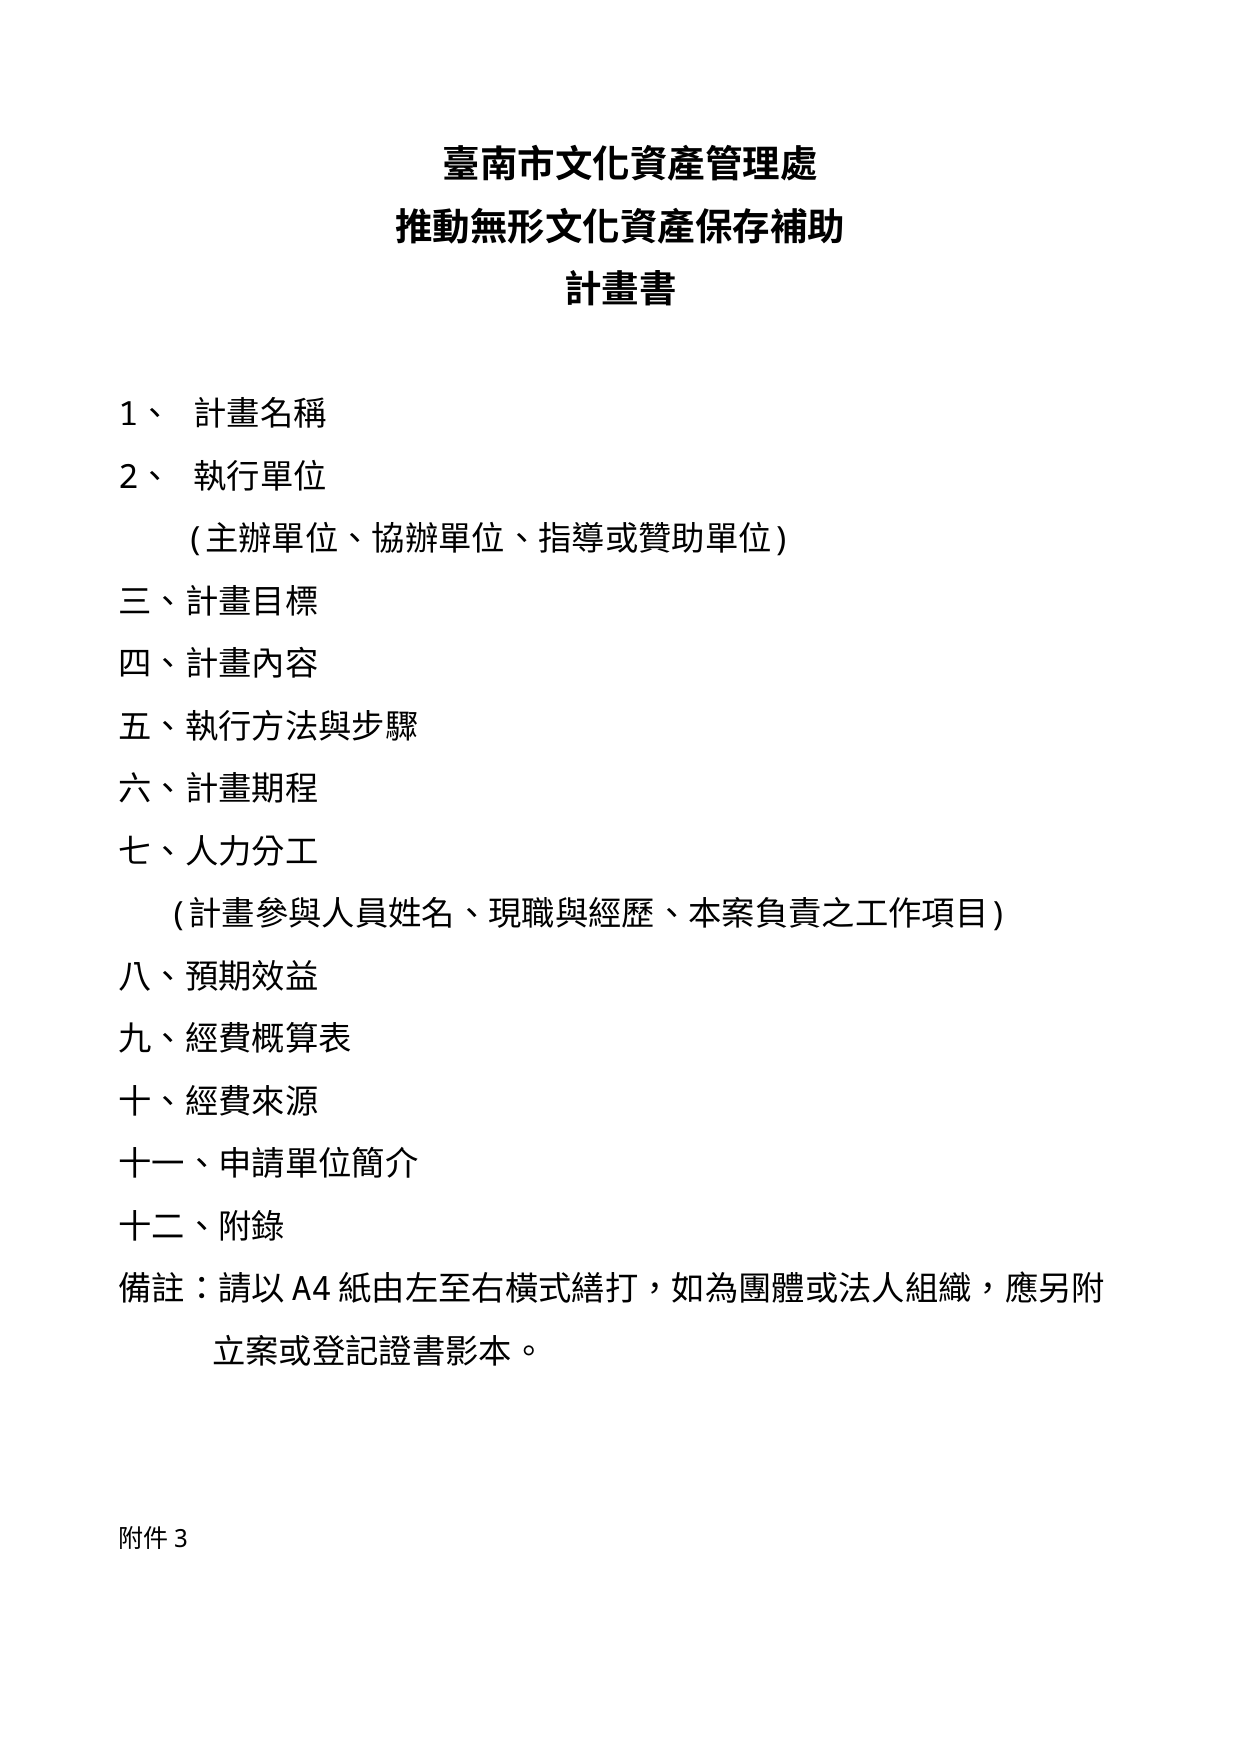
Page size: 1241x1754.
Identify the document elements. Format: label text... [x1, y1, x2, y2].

text 六、計畫期程 [118, 744, 1122, 807]
list 計畫名稱 [118, 369, 1122, 432]
text 附件3 [118, 1494, 1122, 1557]
text (主辦單位、協辦單位、指導或贊助單位) [118, 494, 1122, 557]
text 九、經費概算表 [118, 994, 1122, 1057]
text 四、計畫內容 [118, 619, 1122, 682]
text 臺南市文化資產管理處 [118, 119, 1122, 182]
text 計畫書 [118, 244, 1122, 307]
text 八、預期效益 [118, 932, 1122, 994]
text 備註：請以A4紙由左至右橫式繕打，如為團體或法人組織，應另附立案或登記證書影本。 [118, 1244, 1122, 1369]
text 十一、申請單位簡介 [118, 1119, 1122, 1182]
text 十、經費來源 [118, 1057, 1122, 1119]
text 七、人力分工 [118, 807, 1122, 869]
text 十二、附錄 [118, 1182, 1122, 1244]
text 推動無形文化資產保存補助 [118, 182, 1122, 244]
text 三、計畫目標 [118, 557, 1122, 619]
text (計畫參與人員姓名、現職與經歷、本案負責之工作項目) [118, 869, 1122, 932]
text 五、執行方法與步驟 [118, 682, 1122, 744]
list 執行單位 [118, 432, 1122, 494]
